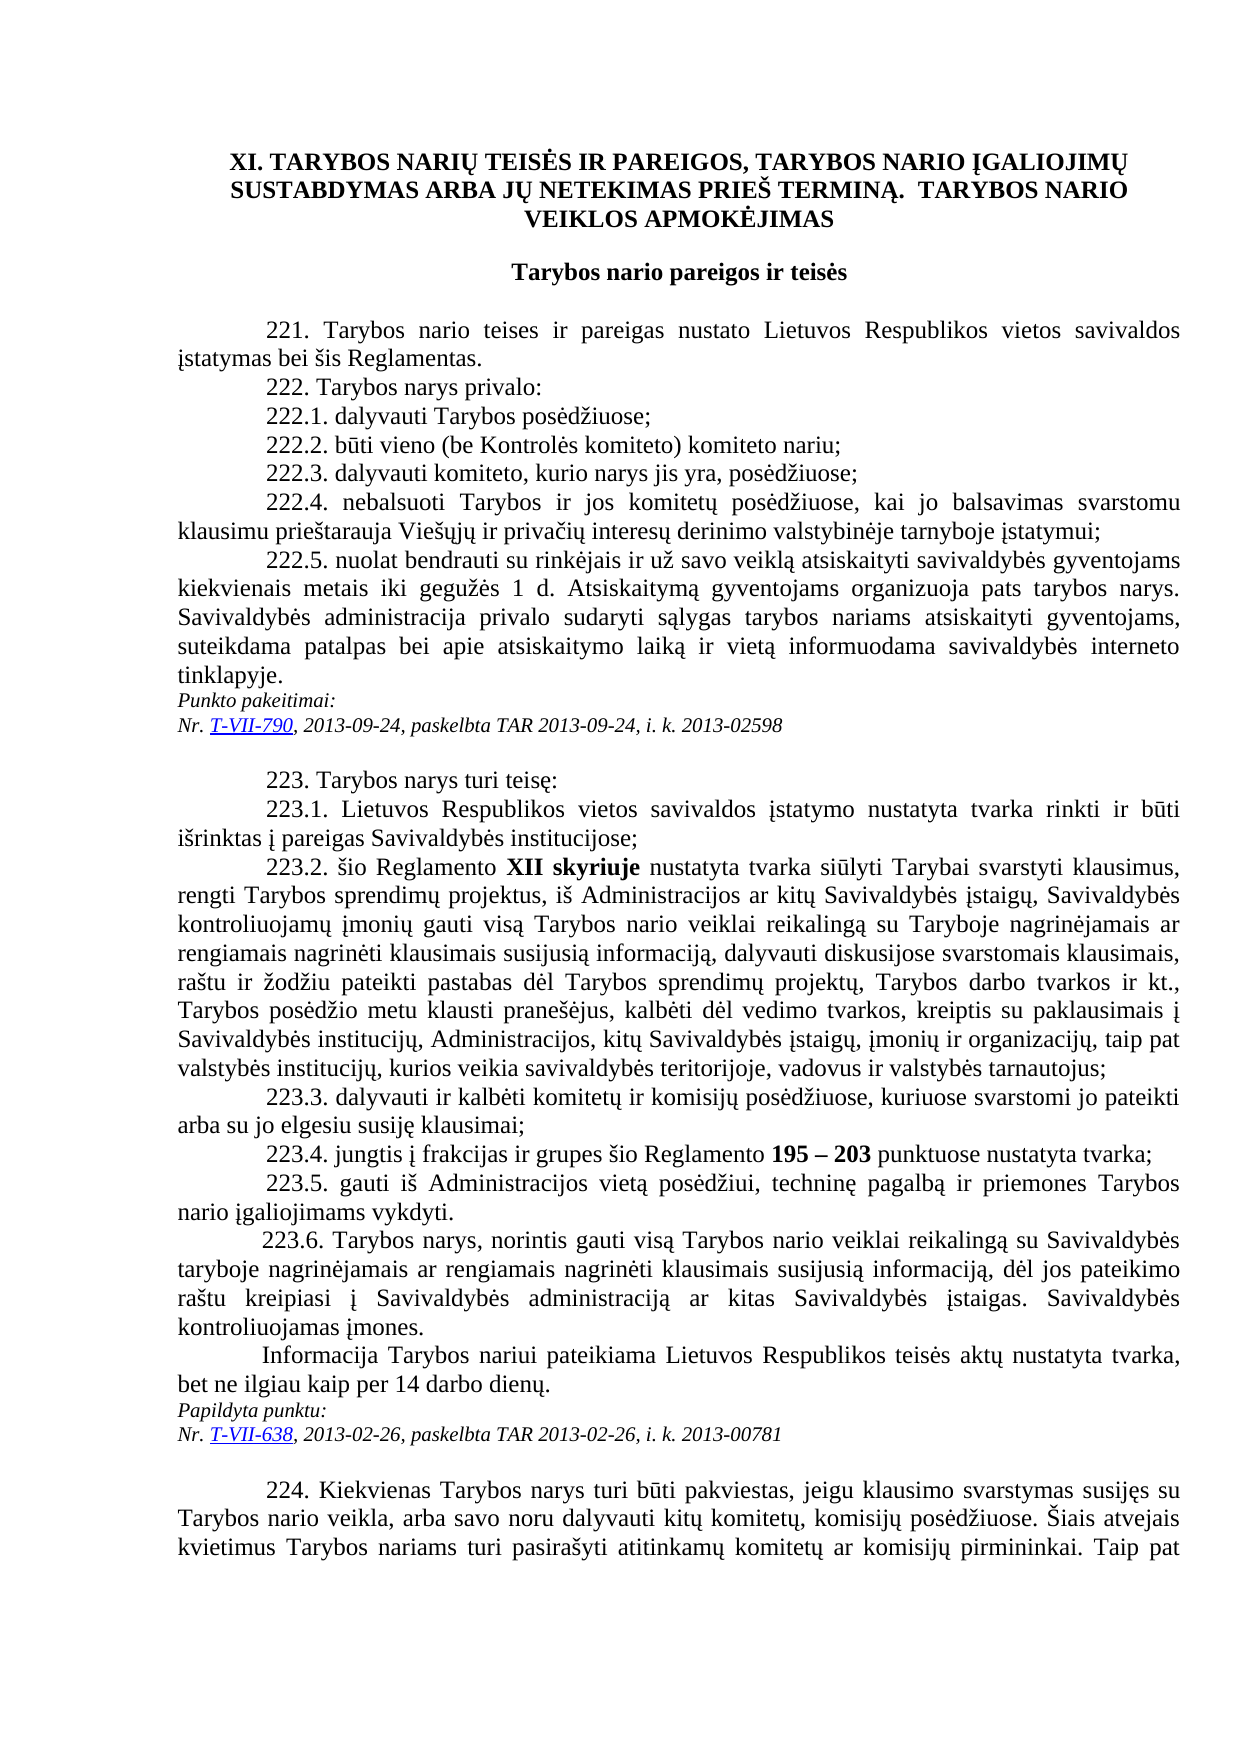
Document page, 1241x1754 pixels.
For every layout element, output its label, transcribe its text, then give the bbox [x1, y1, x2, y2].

text Nr. T-VII-790, 2013-09-24, paskelbta TAR 2013-09-24, i. k. 2013-02598 [177, 712, 1181, 737]
text Papildyta punktu: [177, 1398, 1181, 1422]
text Informacija Tarybos nariui pateikiama Lietuvos Respublikos teisės aktų nustatyta tvarka, bet ne ilgiau kaip per 14 darbo dienų. [177, 1340, 1181, 1398]
text Tarybos nario pareigos ir teisės [177, 257, 1181, 286]
text 223.4. jungtis į frakcijas ir grupes šio Reglamento 195 – 203 punktuose nustatyta tvarka; [177, 1139, 1181, 1168]
text 223.1. Lietuvos Respublikos vietos savivaldos įstatymo nustatyta tvarka rinkti ir būti išrinktas į pareigas Savivaldybės institucijose; [177, 794, 1181, 852]
text 222.2. būti vieno (be Kontrolės komiteto) komiteto nariu; [177, 430, 1181, 458]
text 222.5. nuolat bendrauti su rinkėjais ir už savo veiklą atsiskaityti savivaldybės gyventojams kiekvienais metais iki gegužės 1 d. Atsiskaitymą gyventojams organizuoja pats tarybos narys. Savivaldybės administracija privalo sudaryti sąlygas tarybos nariams atsiskaityti gyventojams, suteikdama patalpas bei apie atsiskaitymo laiką ir vietą informuodama savivaldybės interneto tinklapyje. [177, 545, 1181, 688]
text 222. Tarybos narys privalo: [177, 372, 1181, 401]
text Punkto pakeitimai: [177, 688, 1181, 712]
text 223.6. Tarybos narys, norintis gauti visą Tarybos nario veiklai reikalingą su Savivaldybės taryboje nagrinėjamais ar rengiamais nagrinėti klausimais susijusią informaciją, dėl jos pateikimo raštu kreipiasi į Savivaldybės administraciją ar kitas Savivaldybės įstaigas. Savivaldybės kontroliuojamas įmones. [177, 1225, 1181, 1340]
text 222.4. nebalsuoti Tarybos ir jos komitetų posėdžiuose, kai jo balsavimas svarstomu klausimu prieštarauja Viešųjų ir privačių interesų derinimo valstybinėje tarnyboje įstatymui; [177, 487, 1181, 545]
text 221. Tarybos nario teises ir pareigas nustato Lietuvos Respublikos vietos savivaldos įstatymas bei šis Reglamentas. [177, 315, 1181, 372]
text Nr. T-VII-638, 2013-02-26, paskelbta TAR 2013-02-26, i. k. 2013-00781 [177, 1422, 1181, 1446]
text 224. Kiekvienas Tarybos narys turi būti pakviestas, jeigu klausimo svarstymas susijęs su Tarybos nario veikla, arba savo noru dalyvauti kitų komitetų, komisijų posėdžiuose. Šiais atvejais kvietimus Tarybos nariams turi pasirašyti atitinkamų komitetų ar komisijų pirmininkai. Taip pat [177, 1475, 1181, 1561]
text 223. Tarybos narys turi teisę: [177, 765, 1181, 794]
text 223.2. šio Reglamento XII skyriuje nustatyta tvarka siūlyti Tarybai svarstyti klausimus, rengti Tarybos sprendimų projektus, iš Administracijos ar kitų Savivaldybės įstaigų, Savivaldybės kontroliuojamų įmonių gauti visą Tarybos nario veiklai reikalingą su Taryboje nagrinėjamais ar rengiamais nagrinėti klausimais susijusią informaciją, dalyvauti diskusijose svarstomais klausimais, raštu ir žodžiu pateikti pastabas dėl Tarybos sprendimų projektų, Tarybos darbo tvarkos ir kt., Tarybos posėdžio metu klausti pranešėjus, kalbėti dėl vedimo tvarkos, kreiptis su paklausimais į Savivaldybės institucijų, Administracijos, kitų Savivaldybės įstaigų, įmonių ir organizacijų, taip pat valstybės institucijų, kurios veikia savivaldybės teritorijoje, vadovus ir valstybės tarnautojus; [177, 852, 1181, 1082]
text XI. TARYBOS NARIŲ TEISĖS IR PAREIGOS, TARYBOS NARIO ĮGALIOJIMŲ SUSTABDYMAS ARBA JŲ NETEKIMAS PRIEŠ TERMINĄ. Tarybos nario veiklos apmokėjimas [177, 147, 1181, 233]
text 223.3. dalyvauti ir kalbėti komitetų ir komisijų posėdžiuose, kuriuose svarstomi jo pateikti arba su jo elgesiu susiję klausimai; [177, 1082, 1181, 1139]
text 222.3. dalyvauti komiteto, kurio narys jis yra, posėdžiuose; [177, 458, 1181, 487]
text 222.1. dalyvauti Tarybos posėdžiuose; [177, 401, 1181, 430]
text 223.5. gauti iš Administracijos vietą posėdžiui, techninę pagalbą ir priemones Tarybos nario įgaliojimams vykdyti. [177, 1168, 1181, 1225]
